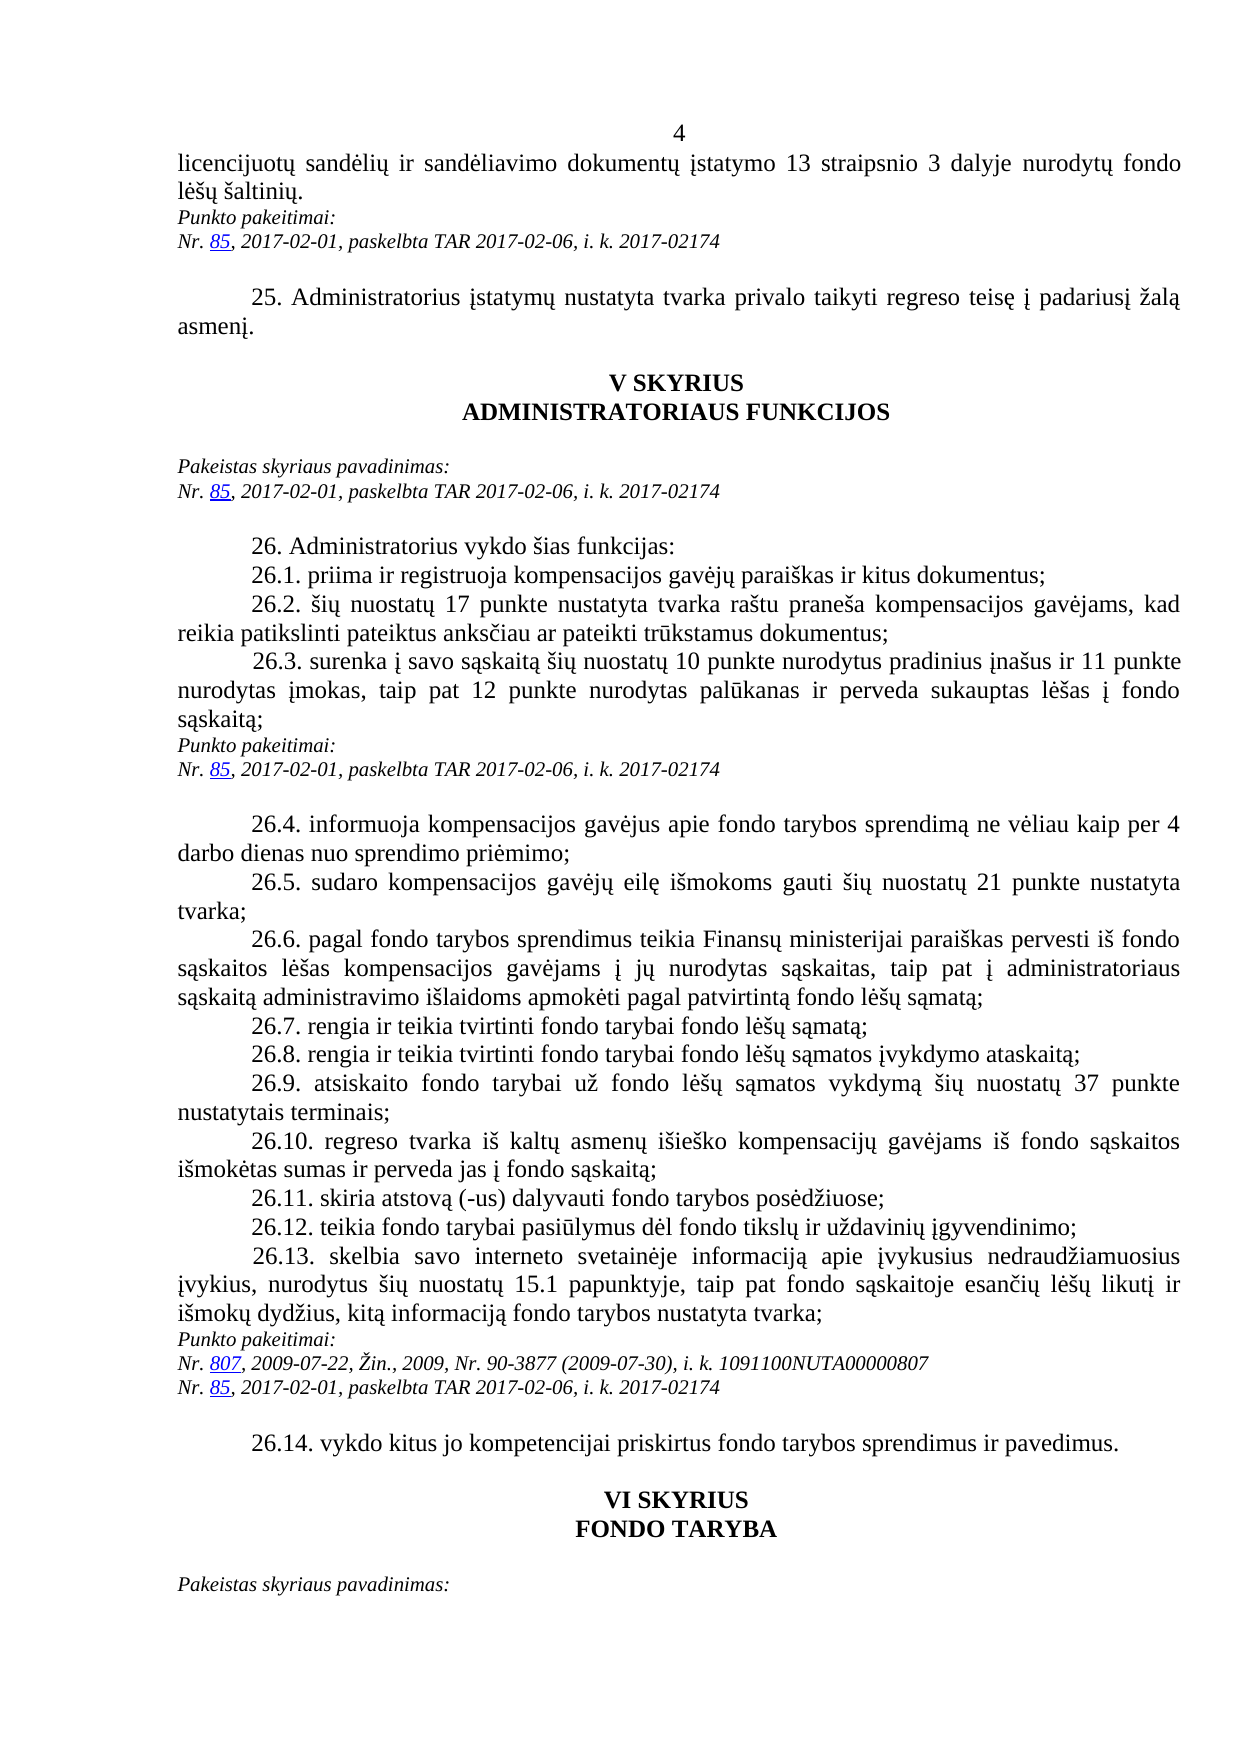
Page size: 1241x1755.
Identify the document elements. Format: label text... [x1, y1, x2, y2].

text 26.1. priima ir registruoja kompensacijos gavėjų paraiškas ir kitus dokumentus; [177, 560, 1181, 589]
text 26.14. vykdo kitus jo kompetencijai priskirtus fondo tarybos sprendimus ir pavedimus. [177, 1428, 1181, 1457]
text 26.9. atsiskaito fondo tarybai už fondo lėšų sąmatos vykdymą šių nuostatų 37 punkte nustatytais terminais; [177, 1068, 1181, 1126]
text Nr. 807, 2009-07-22, Žin., 2009, Nr. 90-3877 (2009-07-30), i. k. 1091100NUTA00000807 [177, 1351, 1181, 1375]
text licencijuotų sandėlių ir sandėliavimo dokumentų įstatymo 13 straipsnio 3 dalyje nurodytų fondo lėšų šaltinių. [177, 148, 1181, 205]
text Pakeistas skyriaus pavadinimas: [177, 1572, 1181, 1596]
text Nr. 85, 2017-02-01, paskelbta TAR 2017-02-06, i. k. 2017-02174 [177, 229, 1181, 253]
text 26. Administratorius vykdo šias funkcijas: [177, 531, 1181, 560]
text 26.8. rengia ir teikia tvirtinti fondo tarybai fondo lėšų sąmatos įvykdymo ataskaitą; [177, 1039, 1181, 1068]
text 26.11. skiria atstovą (-us) dalyvauti fondo tarybos posėdžiuose; [177, 1183, 1181, 1212]
text 26.5. sudaro kompensacijos gavėjų eilę išmokoms gauti šių nuostatų 21 punkte nustatyta tvarka; [177, 867, 1181, 924]
text Nr. 85, 2017-02-01, paskelbta TAR 2017-02-06, i. k. 2017-02174 [177, 757, 1181, 781]
text 26.4. informuoja kompensacijos gavėjus apie fondo tarybos sprendimą ne vėliau kaip per 4 darbo dienas nuo sprendimo priėmimo; [177, 809, 1181, 867]
text Punkto pakeitimai: [177, 205, 1181, 229]
text Nr. 85, 2017-02-01, paskelbta TAR 2017-02-06, i. k. 2017-02174 [177, 478, 1181, 503]
text 26.3. surenka į savo sąskaitą šių nuostatų 10 punkte nurodytus pradinius įnašus ir 11 punkte nurodytas įmokas, taip pat 12 punkte nurodytas palūkanas ir perveda sukauptas lėšas į fondo sąskaitą; [177, 646, 1181, 733]
text 26.7. rengia ir teikia tvirtinti fondo tarybai fondo lėšų sąmatą; [177, 1011, 1181, 1039]
text Pakeistas skyriaus pavadinimas: [177, 454, 1181, 478]
text 26.10. regreso tvarka iš kaltų asmenų išieško kompensacijų gavėjams iš fondo sąskaitos išmokėtas sumas ir perveda jas į fondo sąskaitą; [177, 1126, 1181, 1183]
text 26.12. teikia fondo tarybai pasiūlymus dėl fondo tikslų ir uždavinių įgyvendinimo; [177, 1212, 1181, 1241]
text 26.13. skelbia savo interneto svetainėje informaciją apie įvykusius nedraudžiamuosius įvykius, nurodytus šių nuostatų 15.1 papunktyje, taip pat fondo sąskaitoje esančių lėšų likutį ir išmokų dydžius, kitą informaciją fondo tarybos nustatyta tvarka; [177, 1241, 1181, 1327]
text VI SKYRIUS FONDO TARYBA [177, 1485, 1181, 1543]
text Punkto pakeitimai: [177, 733, 1181, 757]
text 25. Administratorius įstatymų nustatyta tvarka privalo taikyti regreso teisę į padariusį žalą asmenį. [177, 282, 1181, 339]
text 26.2. šių nuostatų 17 punkte nustatyta tvarka raštu praneša kompensacijos gavėjams, kad reikia patikslinti pateiktus anksčiau ar pateikti trūkstamus dokumentus; [177, 589, 1181, 646]
text Punkto pakeitimai: [177, 1327, 1181, 1351]
text Nr. 85, 2017-02-01, paskelbta TAR 2017-02-06, i. k. 2017-02174 [177, 1375, 1181, 1399]
text V SKYRIUS ADMINISTRATORIAUS FUNKCIJOS [177, 368, 1181, 426]
text 26.6. pagal fondo tarybos sprendimus teikia Finansų ministerijai paraiškas pervesti iš fondo sąskaitos lėšas kompensacijos gavėjams į jų nurodytas sąskaitas, taip pat į administratoriaus sąskaitą administravimo išlaidoms apmokėti pagal patvirtintą fondo lėšų sąmatą; [177, 924, 1181, 1011]
